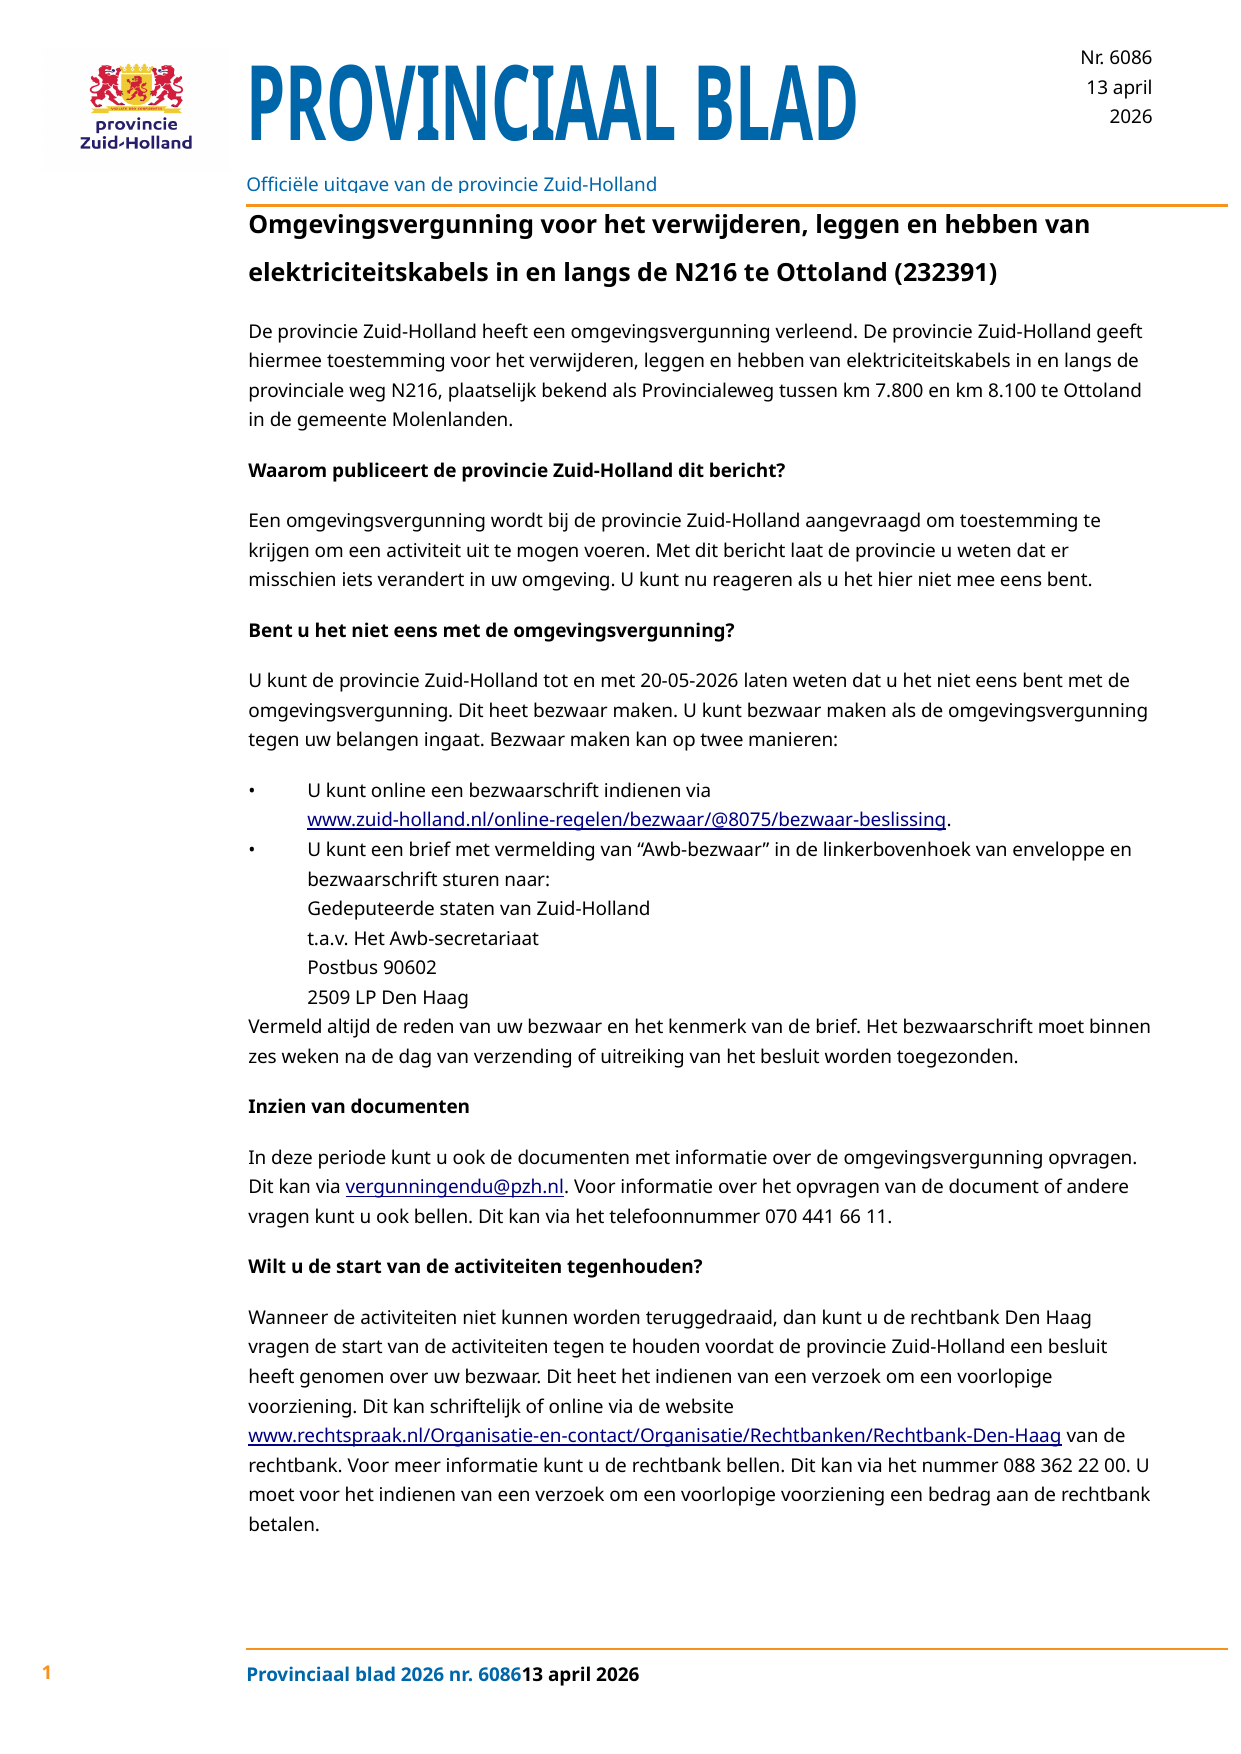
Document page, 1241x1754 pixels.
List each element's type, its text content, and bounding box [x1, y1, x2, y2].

text Omgevingsvergunning voor het verwijderen, leggen en hebben van elektriciteitskabels in en langs de N216 te Ottoland (232391) [248, 207, 1152, 288]
text Inzien van documenten [248, 1094, 1152, 1119]
picture [41, 47, 231, 172]
list t.a.v. Het Awb-secretariaat [248, 925, 1152, 951]
list 2509 LP Den Haag [248, 984, 1152, 1010]
list U kunt een brief met vermelding van “Awb-bezwaar” in de linkerbovenhoek van enveloppe en bezwaarschrift sturen naar: [248, 836, 1152, 892]
text U kunt de provincie Zuid-Holland tot en met 20-05-2026 laten weten dat u het niet eens bent met de omgevingsvergunning. Dit heet bezwaar maken. U kunt bezwaar maken als de omgevingsvergunning tegen uw belangen ingaat. Bezwaar maken kan op twee manieren: [248, 667, 1152, 752]
text Bent u het niet eens met de omgevingsvergunning? [248, 617, 1152, 643]
text Wilt u de start van de activiteiten tegenhouden? [248, 1254, 1152, 1279]
text De provincie Zuid-Holland heeft een omgevingsvergunning verleend. De provincie Zuid-Holland geeft hiermee toestemming voor het verwijderen, leggen en hebben van elektriciteitskabels in en langs de provinciale weg N216, plaatselijk bekend als Provincialeweg tussen km 7.800 en km 8.100 te Ottoland in de gemeente Molenlanden. [248, 318, 1152, 432]
list Postbus 90602 [248, 954, 1152, 980]
text Een omgevingsvergunning wordt bij de provincie Zuid-Holland aangevraagd om toestemming te krijgen om een activiteit uit te mogen voeren. Met dit bericht laat de provincie u weten dat er misschien iets verandert in uw omgeving. U kunt nu reageren als u het hier niet mee eens bent. [248, 507, 1152, 592]
text In deze periode kunt u ook de documenten met informatie over de omgevingsvergunning opvragen. Dit kan via vergunningendu@pzh.nl. Voor informatie over het opvragen van de document of andere vragen kunt u ook bellen. Dit kan via het telefoonnummer 070 441 66 11. [248, 1144, 1152, 1229]
text Vermeld altijd de reden van uw bezwaar en het kenmerk van de brief. Het bezwaarschrift moet binnen zes weken na de dag van verzending of uitreiking van het besluit worden toegezonden. [248, 1014, 1152, 1069]
text Waarom publiceert de provincie Zuid-Holland dit bericht? [248, 457, 1152, 483]
list Gedeputeerde staten van Zuid-Holland [248, 895, 1152, 921]
list U kunt online een bezwaarschrift indienen via www.zuid-holland.nl/online-regelen/bezwaar/@8075/bezwaar-beslissing. [248, 777, 1152, 832]
text Wanneer de activiteiten niet kunnen worden teruggedraaid, dan kunt u de rechtbank Den Haag vragen de start van de activiteiten tegen te houden voordat de provincie Zuid-Holland een besluit heeft genomen over uw bezwaar. Dit heet het indienen van een verzoek om een voorlopige voorziening. Dit kan schriftelijk of online via de website www.rechtspraak.nl/Organisatie-en-contact/Organisatie/Rechtbanken/Rechtbank-Den-Haag van de rechtbank. Voor meer informatie kunt u de rechtbank bellen. Dit kan via het nummer 088 362 22 00. U moet voor het indienen van een verzoek om een voorlopige voorziening een bedrag aan de rechtbank betalen. [248, 1304, 1152, 1537]
